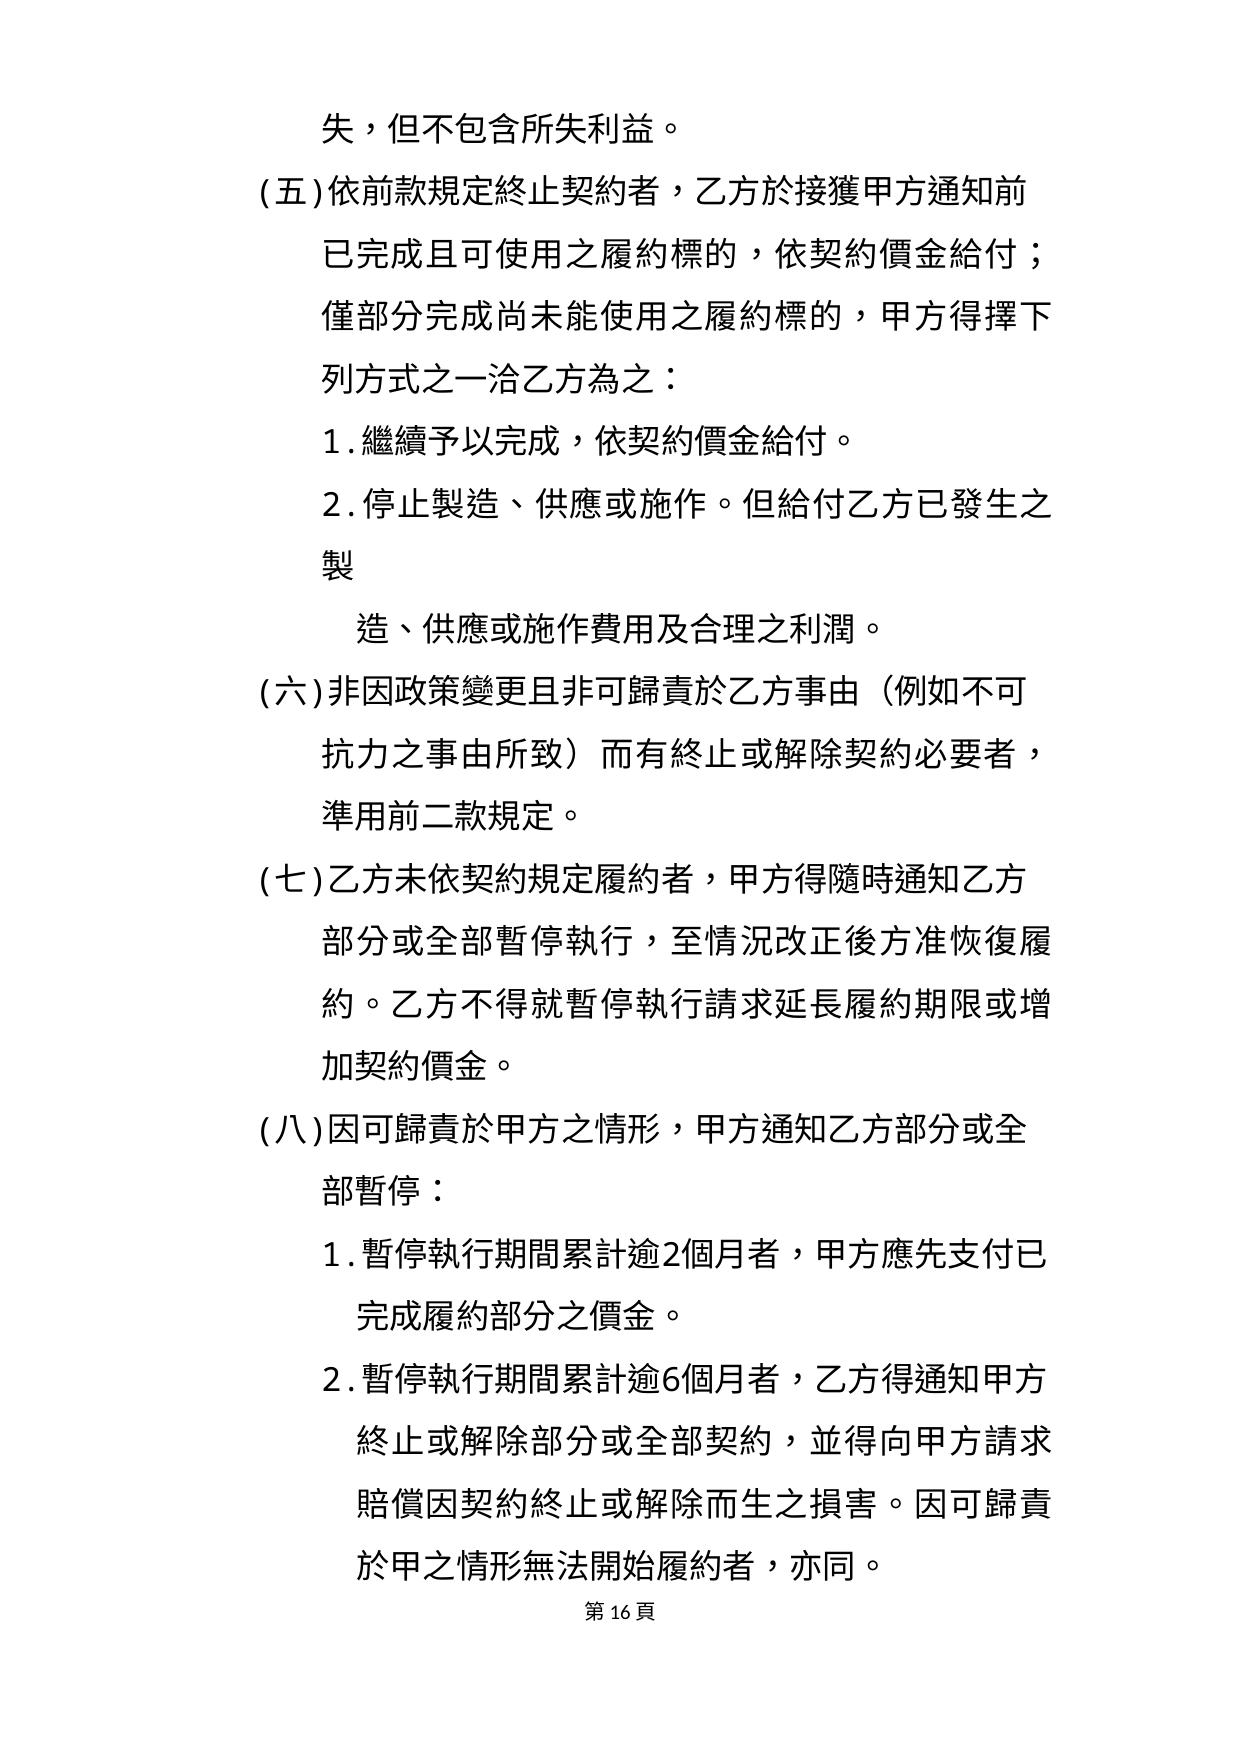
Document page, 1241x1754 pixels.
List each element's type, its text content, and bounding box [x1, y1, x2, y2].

text 完成履約部分之價金。 [356, 1272, 1053, 1335]
text 部暫停： [321, 1147, 1053, 1210]
text (八)因可歸責於甲方之情形，甲方通知乙方部分或全 [254, 1085, 1053, 1147]
text 失，但不包含所失利益。 [321, 85, 1053, 147]
text 抗力之事由所致）而有終止或解除契約必要者，準用前二款規定。 [321, 710, 1053, 835]
text 已完成且可使用之履約標的，依契約價金給付；僅部分完成尚未能使用之履約標的，甲方得擇下列方式之一洽乙方為之： [321, 210, 1053, 397]
text (六)非因政策變更且非可歸責於乙方事由（例如不可 [254, 647, 1053, 710]
text 造、供應或施作費用及合理之利潤。 [356, 585, 1053, 647]
text 2.停止製造、供應或施作。但給付乙方已發生之製 [321, 460, 1053, 585]
text 終止或解除部分或全部契約，並得向甲方請求賠償因契約終止或解除而生之損害。因可歸責於甲之情形無法開始履約者，亦同。 [356, 1397, 1053, 1585]
text 2.暫停執行期間累計逾6個月者，乙方得通知甲方 [321, 1335, 1053, 1397]
text 1.暫停執行期間累計逾2個月者，甲方應先支付已 [321, 1210, 1053, 1272]
text (七)乙方未依契約規定履約者，甲方得隨時通知乙方 [254, 835, 1053, 897]
text 1.繼續予以完成，依契約價金給付。 [321, 397, 1053, 460]
text (五)依前款規定終止契約者，乙方於接獲甲方通知前 [254, 147, 1053, 210]
text 部分或全部暫停執行，至情況改正後方准恢復履約。乙方不得就暫停執行請求延長履約期限或增加契約價金。 [321, 897, 1053, 1085]
